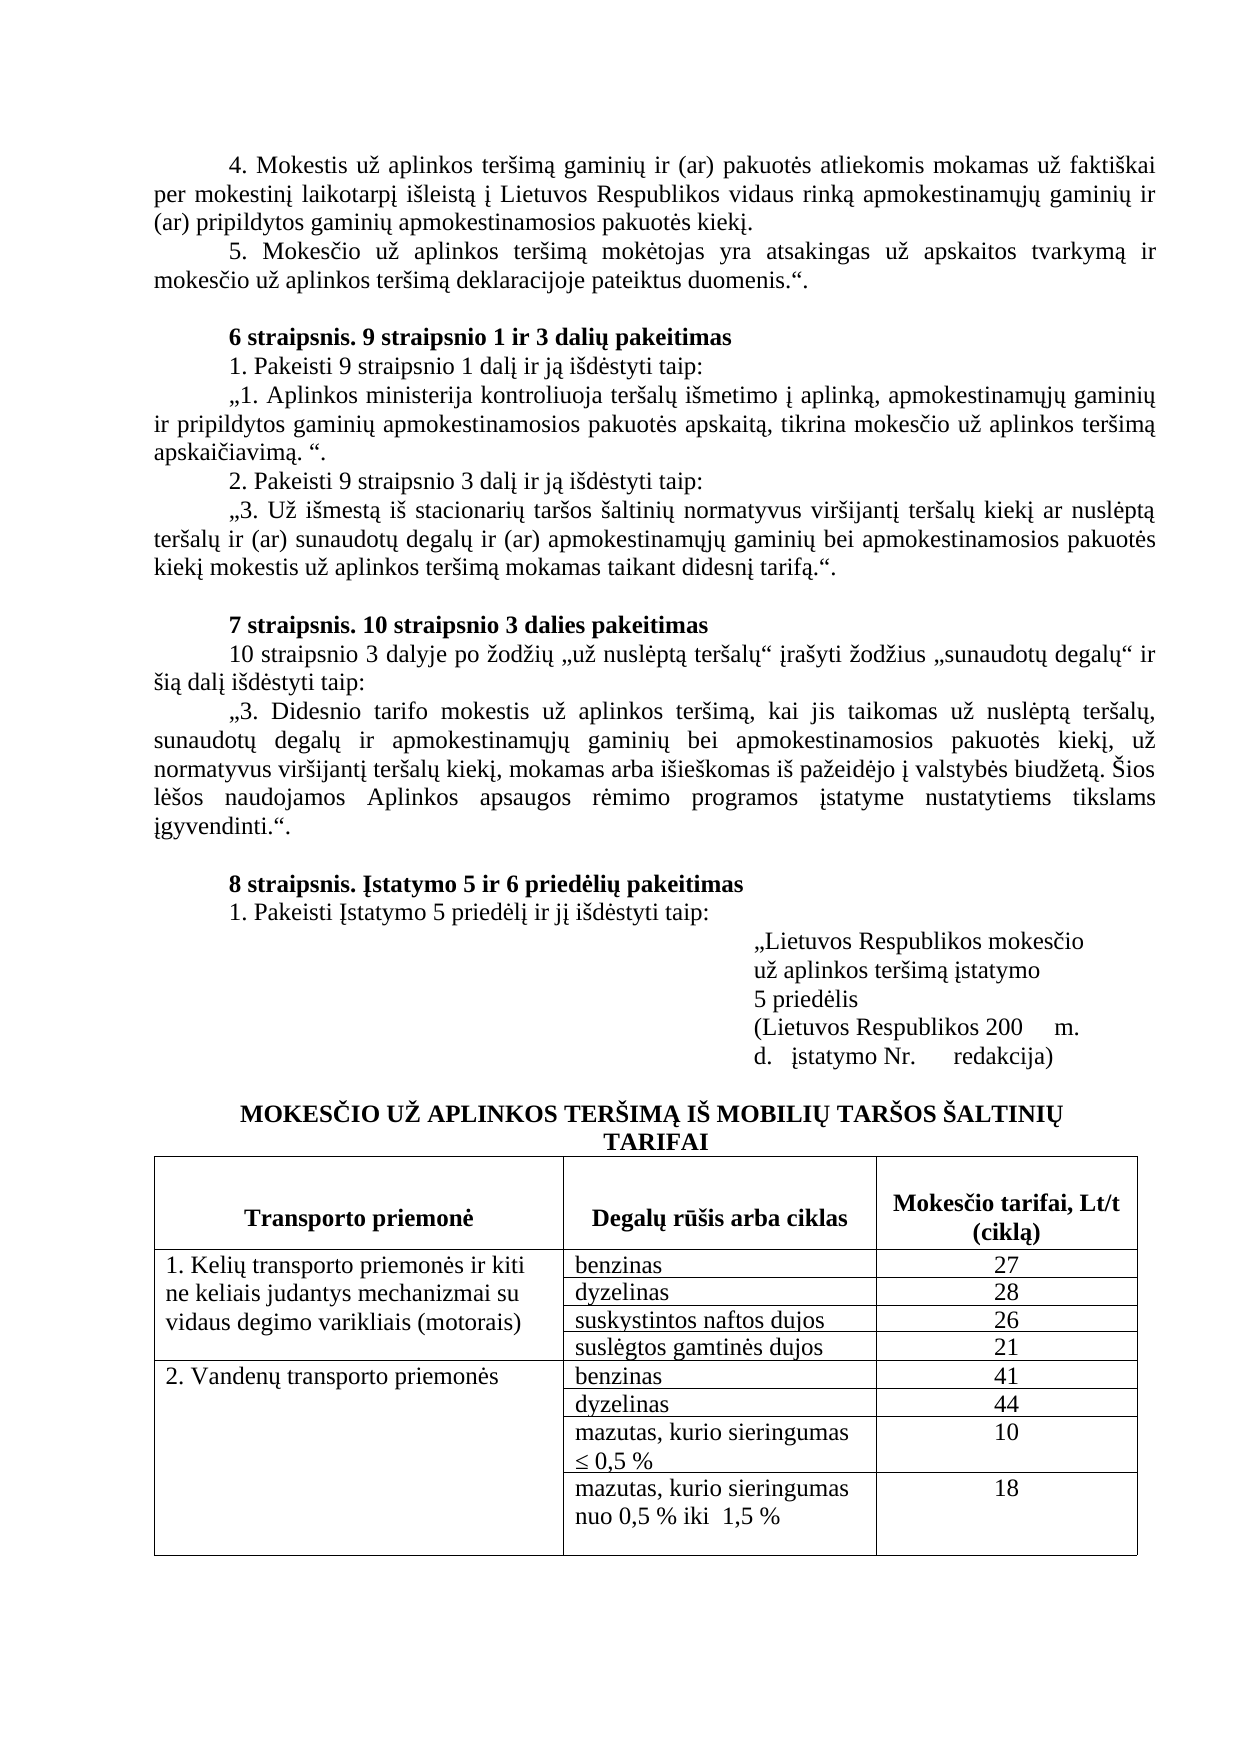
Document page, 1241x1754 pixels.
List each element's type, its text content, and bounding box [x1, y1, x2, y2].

table_cell [1138, 1360, 1168, 1388]
table_cell [1138, 1249, 1168, 1277]
table_cell mazutas, kurio sieringumas ≤ 0,5 % [564, 1417, 876, 1472]
table_cell [1138, 1416, 1168, 1472]
table_cell benzinas [564, 1250, 876, 1277]
text 5. Mokesčio už aplinkos teršimą mokėtojas yra atsakingas už apskaitos tvarkymą ir mokesčio už aplinkos teršimą deklaracijoje pateiktus duomenis.“. [153, 236, 1157, 294]
text MOKESČIO UŽ APLINKOS TERŠIMĄ IŠ MOBILIŲ TARŠOS ŠALTINIŲ [153, 1099, 1157, 1127]
table_cell 44 [877, 1389, 1137, 1416]
text 6 straipsnis. 9 straipsnio 1 ir 3 dalių pakeitimas [153, 322, 1157, 351]
table_cell dyzelinas [564, 1389, 876, 1416]
table_cell mazutas, kurio sieringumas nuo 0,5 % iki 1,5 % [564, 1473, 876, 1555]
text 1. Pakeisti 9 straipsnio 1 dalį ir ją išdėstyti taip: [153, 351, 1157, 380]
table_cell [1138, 1388, 1168, 1416]
table_cell 27 [877, 1250, 1137, 1277]
text „3. Už išmestą iš stacionarių taršos šaltinių normatyvus viršijantį teršalų kiekį ar nuslėptą teršalų ir (ar) sunaudotų degalų ir (ar) apmokestinamųjų gaminių bei apmokestinamosios pakuotės kiekį mokestis už aplinkos teršimą mokamas taikant didesnį tarifą.“. [153, 495, 1157, 581]
table_cell 10 [877, 1417, 1137, 1472]
table_cell 1. Kelių transporto priemonės ir kiti ne keliais judantys mechanizmai su vidaus degimo varikliais (motorais) [155, 1250, 563, 1360]
table_header Transporto priemonė [155, 1157, 563, 1249]
text 4. Mokestis už aplinkos teršimą gaminių ir (ar) pakuotės atliekomis mokamas už faktiškai per mokestinį laikotarpį išleistą į Lietuvos Respublikos vidaus rinką apmokestinamųjų gaminių ir (ar) pripildytos gaminių apmokestinamosios pakuotės kiekį. [153, 150, 1157, 236]
table_cell 18 [877, 1473, 1137, 1555]
table_cell 28 [877, 1278, 1137, 1305]
text 10 straipsnio 3 dalyje po žodžių „už nuslėptą teršalų“ įrašyti žodžius „sunaudotų degalų“ ir šią dalį išdėstyti taip: [153, 639, 1157, 696]
table_cell 26 [877, 1306, 1137, 1331]
table_header Mokesčio tarifai, Lt/t (ciklą) [877, 1157, 1137, 1249]
text (Lietuvos Respublikos 200 m. [153, 1012, 1157, 1041]
table_cell suskystintos naftos dujos [564, 1306, 876, 1331]
table_cell [1138, 1277, 1168, 1305]
text 8 straipsnis. Įstatymo 5 ir 6 priedėlių pakeitimas [153, 869, 1157, 897]
text 7 straipsnis. 10 straipsnio 3 dalies pakeitimas [153, 610, 1157, 639]
text už aplinkos teršimą įstatymo [153, 955, 1157, 984]
table_cell benzinas [564, 1361, 876, 1388]
table_header Degalų rūšis arba ciklas [564, 1157, 876, 1249]
table_cell [1138, 1472, 1168, 1555]
table_cell dyzelinas [564, 1278, 876, 1305]
table_cell 21 [877, 1332, 1137, 1360]
table_header [1138, 1156, 1168, 1249]
table_cell suslėgtos gamtinės dujos [564, 1332, 876, 1360]
text TARIFAI [153, 1127, 1157, 1156]
table_cell 41 [877, 1361, 1137, 1388]
text „3. Didesnio tarifo mokestis už aplinkos teršimą, kai jis taikomas už nuslėptą teršalų, sunaudotų degalų ir apmokestinamųjų gaminių bei apmokestinamosios pakuotės kiekį, už normatyvus viršijantį teršalų kiekį, mokamas arba išieškomas iš pažeidėjo į valstybės biudžetą. Šios lėšos naudojamos Aplinkos apsaugos rėmimo programos įstatyme nustatytiems tikslams įgyvendinti.“. [153, 696, 1157, 840]
text „1. Aplinkos ministerija kontroliuoja teršalų išmetimo į aplinką, apmokestinamųjų gaminių ir pripildytos gaminių apmokestinamosios pakuotės apskaitą, tikrina mokesčio už aplinkos teršimą apskaičiavimą. “. [153, 380, 1157, 466]
text d. įstatymo Nr. redakcija) [153, 1041, 1157, 1070]
text 2. Pakeisti 9 straipsnio 3 dalį ir ją išdėstyti taip: [153, 466, 1157, 495]
text „Lietuvos Respublikos mokesčio [153, 926, 1157, 955]
table_cell [1138, 1305, 1168, 1331]
text 5 priedėlis [153, 984, 1157, 1012]
table_cell [1138, 1331, 1168, 1360]
table_cell 2. Vandenų transporto priemonės [155, 1361, 563, 1555]
text 1. Pakeisti Įstatymo 5 priedėlį ir jį išdėstyti taip: [153, 897, 1157, 926]
